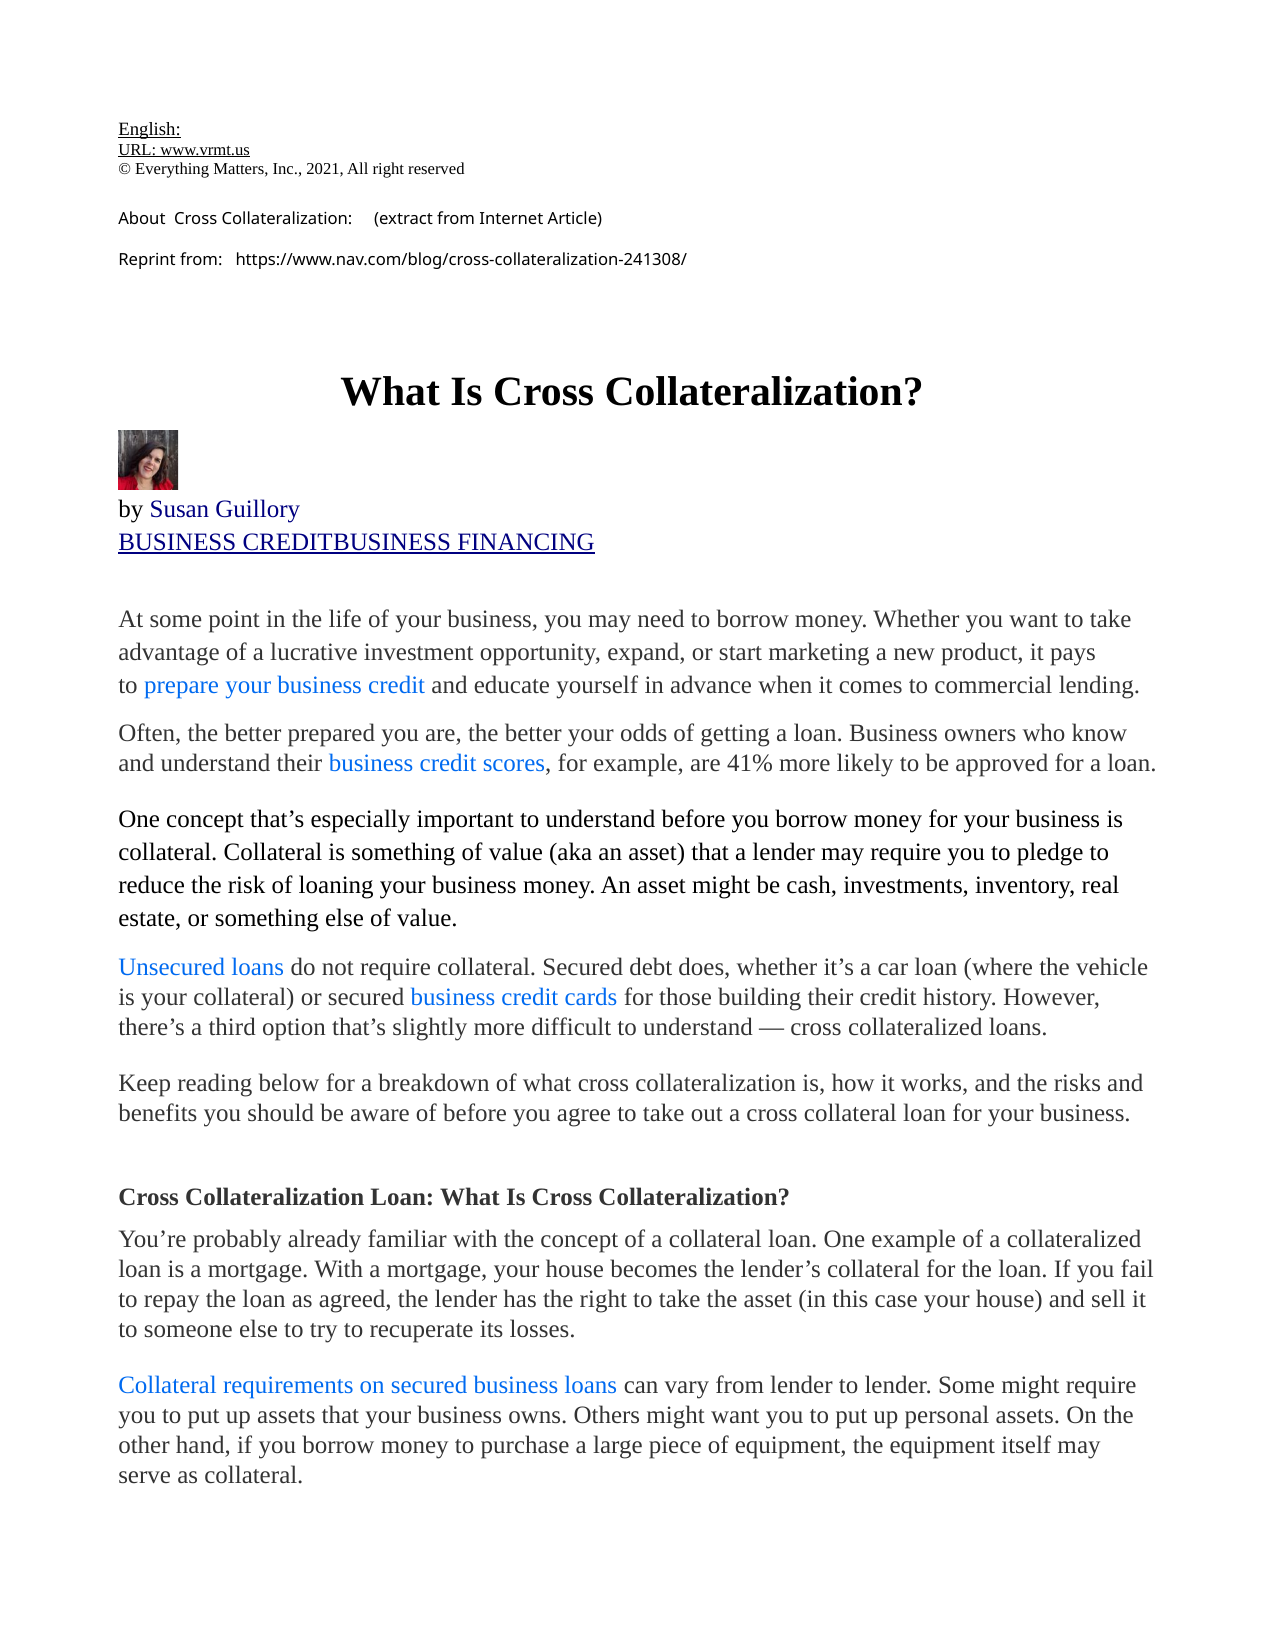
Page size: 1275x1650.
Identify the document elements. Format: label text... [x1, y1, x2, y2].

text Reprint from: https://www.nav.com/blog/cross-collateralization-241308/ [118, 247, 1157, 270]
text About Cross Collateralization: (extract from Internet Article) [118, 207, 1157, 229]
text English: [118, 118, 1157, 140]
text by Susan Guillory [118, 494, 1157, 523]
subtitle Cross Collateralization Loan: What Is Cross Collateralization? [118, 1177, 1157, 1211]
text BUSINESS CREDITBUSINESS FINANCING [118, 527, 1157, 556]
text Often, the better prepared you are, the better your odds of getting a loan. Business owners who know and understand their business credit scores, for example, are 41% more likely to be approved for a loan. [118, 717, 1157, 777]
text Unsecured loans do not require collateral. Secured debt does, whether it’s a car loan (where the vehicle is your collateral) or secured business credit cards for those building their credit history. However, there’s a third option that’s slightly more difficult to understand — cross collateralized loans. [118, 950, 1157, 1040]
picture [118, 430, 179, 490]
text At some point in the life of your business, you may need to borrow money. Whether you want to take advantage of a lucrative investment opportunity, expand, or start marketing a new product, it pays to prepare your business credit and educate yourself in advance when it comes to commercial lending. [118, 604, 1157, 698]
text One concept that’s especially important to understand before you borrow money for your business is collateral. Collateral is something of value (aka an asset) that a lender may require you to pledge to reduce the risk of loaning your business money. An asset might be cash, investments, inventory, real estate, or something else of value. [118, 804, 1157, 931]
text © Everything Matters, Inc., 2021, All right reserved [118, 159, 1157, 178]
subtitle What Is Cross Collateralization? [118, 361, 1157, 417]
text You’re probably already familiar with the concept of a collateral loan. One example of a collateralized loan is a mortgage. With a mortgage, your house becomes the lender’s collateral for the loan. If you fail to repay the loan as agreed, the lender has the right to take the asset (in this case your house) and sell it to someone else to try to recuperate its losses. [118, 1223, 1157, 1343]
text Keep reading below for a breakdown of what cross collateralization is, how it works, and the risks and benefits you should be aware of before you agree to take out a cross collateral loan for your business. [118, 1067, 1157, 1127]
text URL: www.vrmt.us [118, 140, 1157, 159]
text Collateral requirements on secured business loans can vary from lender to lender. Some might require you to put up assets that your business owns. Others might want you to put up personal assets. On the other hand, if you borrow money to purchase a large piece of equipment, the equipment itself may serve as collateral. [118, 1369, 1157, 1489]
